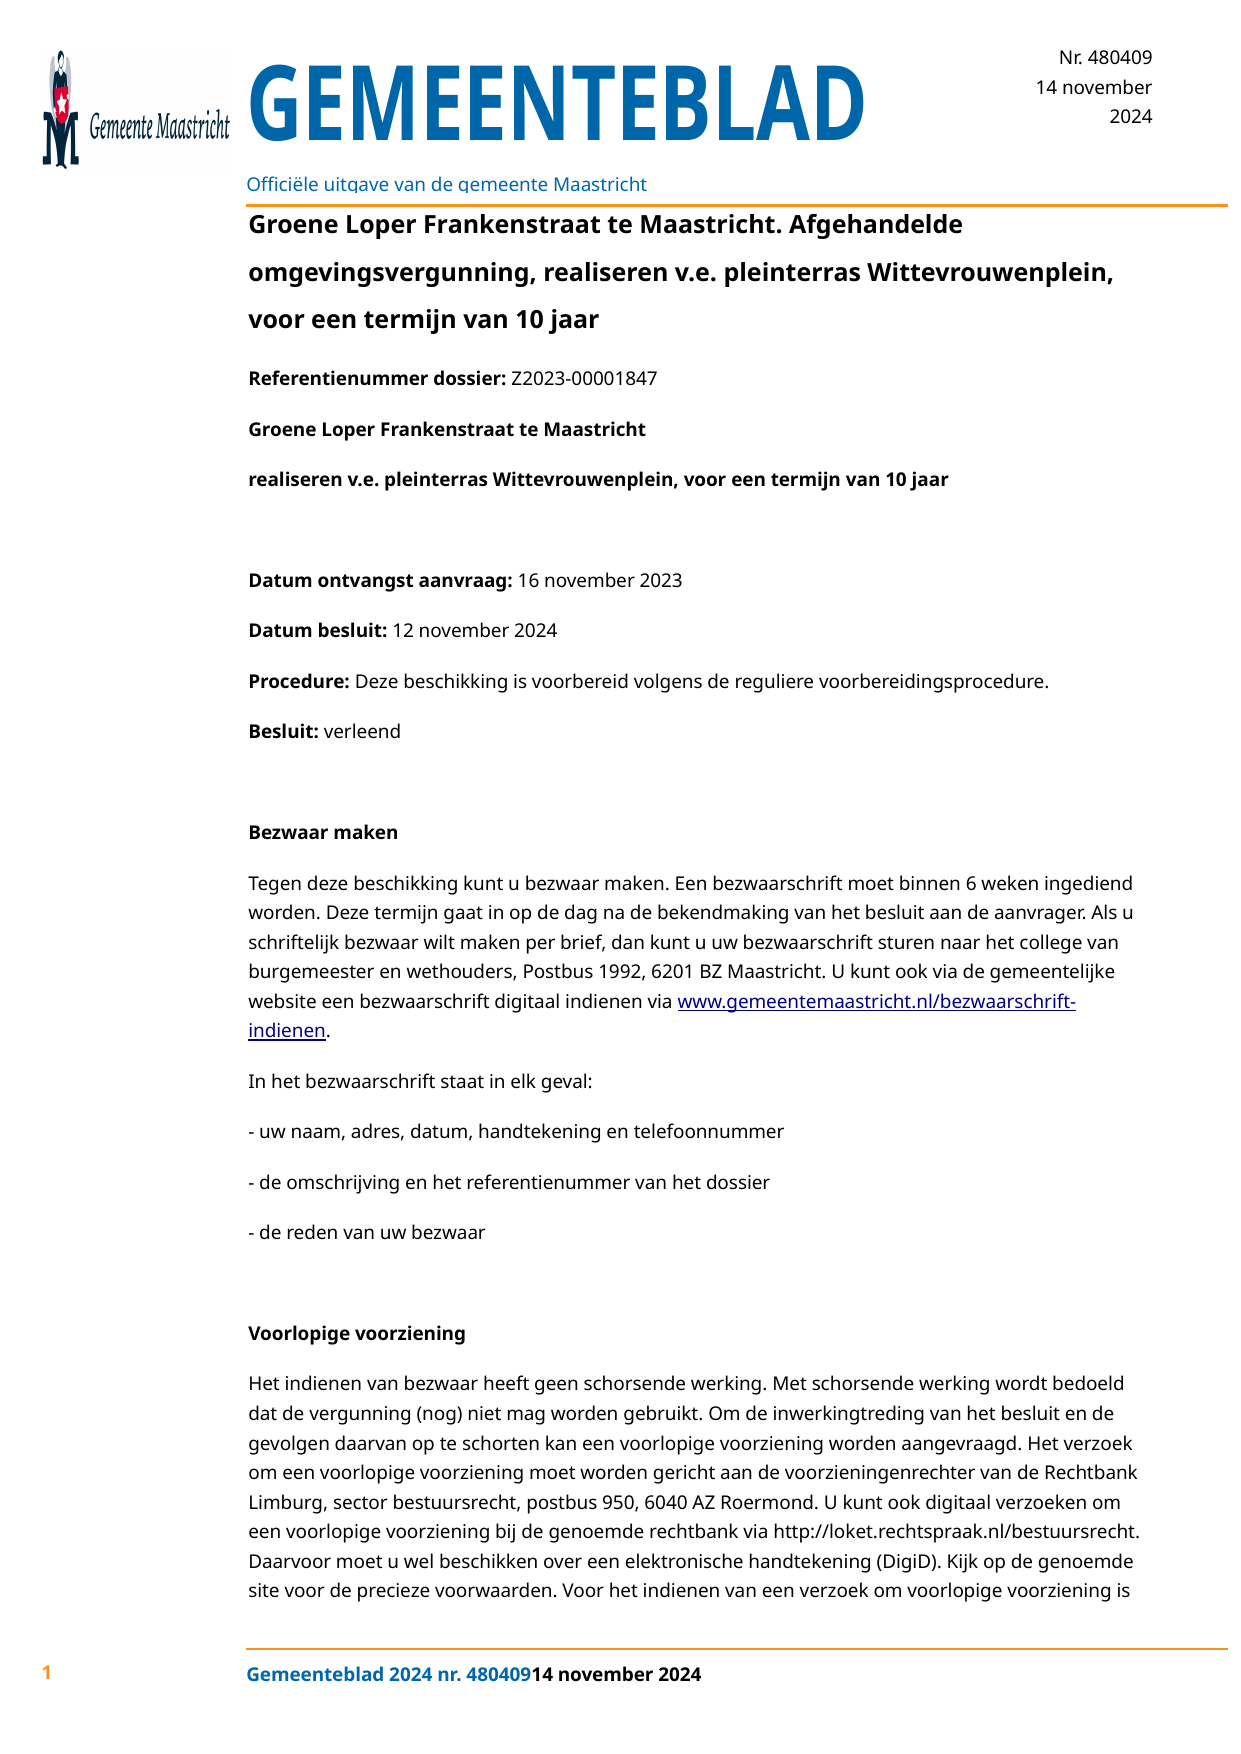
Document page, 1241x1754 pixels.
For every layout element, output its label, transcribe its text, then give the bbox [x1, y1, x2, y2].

text - uw naam, adres, datum, handtekening en telefoonnummer [248, 1118, 1152, 1144]
text - de reden van uw bezwaar [248, 1219, 1152, 1245]
text In het bezwaarschrift staat in elk geval: [248, 1068, 1152, 1094]
text - de omschrijving en het referentienummer van het dossier [248, 1169, 1152, 1194]
text Besluit: verleend [248, 718, 1152, 744]
text Groene Loper Frankenstraat te Maastricht. Afgehandelde omgevingsvergunning, realiseren v.e. pleinterras Wittevrouwenplein, voor een termijn van 10 jaar [248, 207, 1152, 336]
text Datum ontvangst aanvraag: 16 november 2023 [248, 567, 1152, 593]
text realiseren v.e. pleinterras Wittevrouwenplein, voor een termijn van 10 jaar [248, 466, 1152, 492]
text Procedure: Deze beschikking is voorbereid volgens de reguliere voorbereidingsprocedure. [248, 668, 1152, 694]
text Bezwaar maken [248, 819, 1152, 845]
text Voorlopige voorziening [248, 1320, 1152, 1346]
text Het indienen van bezwaar heeft geen schorsende werking. Met schorsende werking wordt bedoeld dat de vergunning (nog) niet mag worden gebruikt. Om de inwerkingtreding van het besluit en de gevolgen daarvan op te schorten kan een voorlopige voorziening worden aangevraagd. Het verzoek om een voorlopige voorziening moet worden gericht aan de voorzieningenrechter van de Rechtbank Limburg, sector bestuursrecht, postbus 950, 6040 AZ Roermond. U kunt ook digitaal verzoeken om een voorlopige voorziening bij de genoemde rechtbank via http://loket.rechtspraak.nl/bestuursrecht. Daarvoor moet u wel beschikken over een elektronische handtekening (DigiD). Kijk op de genoemde site voor de precieze voorwaarden. Voor het indienen van een verzoek om voorlopige voorziening is [248, 1371, 1152, 1603]
text Datum besluit: 12 november 2024 [248, 618, 1152, 643]
text Tegen deze beschikking kunt u bezwaar maken. Een bezwaarschrift moet binnen 6 weken ingediend worden. Deze termijn gaat in op de dag na de bekendmaking van het besluit aan de aanvrager. Als u schriftelijk bezwaar wilt maken per brief, dan kunt u uw bezwaarschrift sturen naar het college van burgemeester en wethouders, Postbus 1992, 6201 BZ Maastricht. U kunt ook via de gemeentelijke website een bezwaarschrift digitaal indienen via www.gemeentemaastricht.nl/bezwaarschrift-indienen. [248, 870, 1152, 1043]
picture [41, 47, 231, 172]
text Groene Loper Frankenstraat te Maastricht [248, 416, 1152, 442]
text Referentienummer dossier: Z2023-00001847 [248, 366, 1152, 391]
